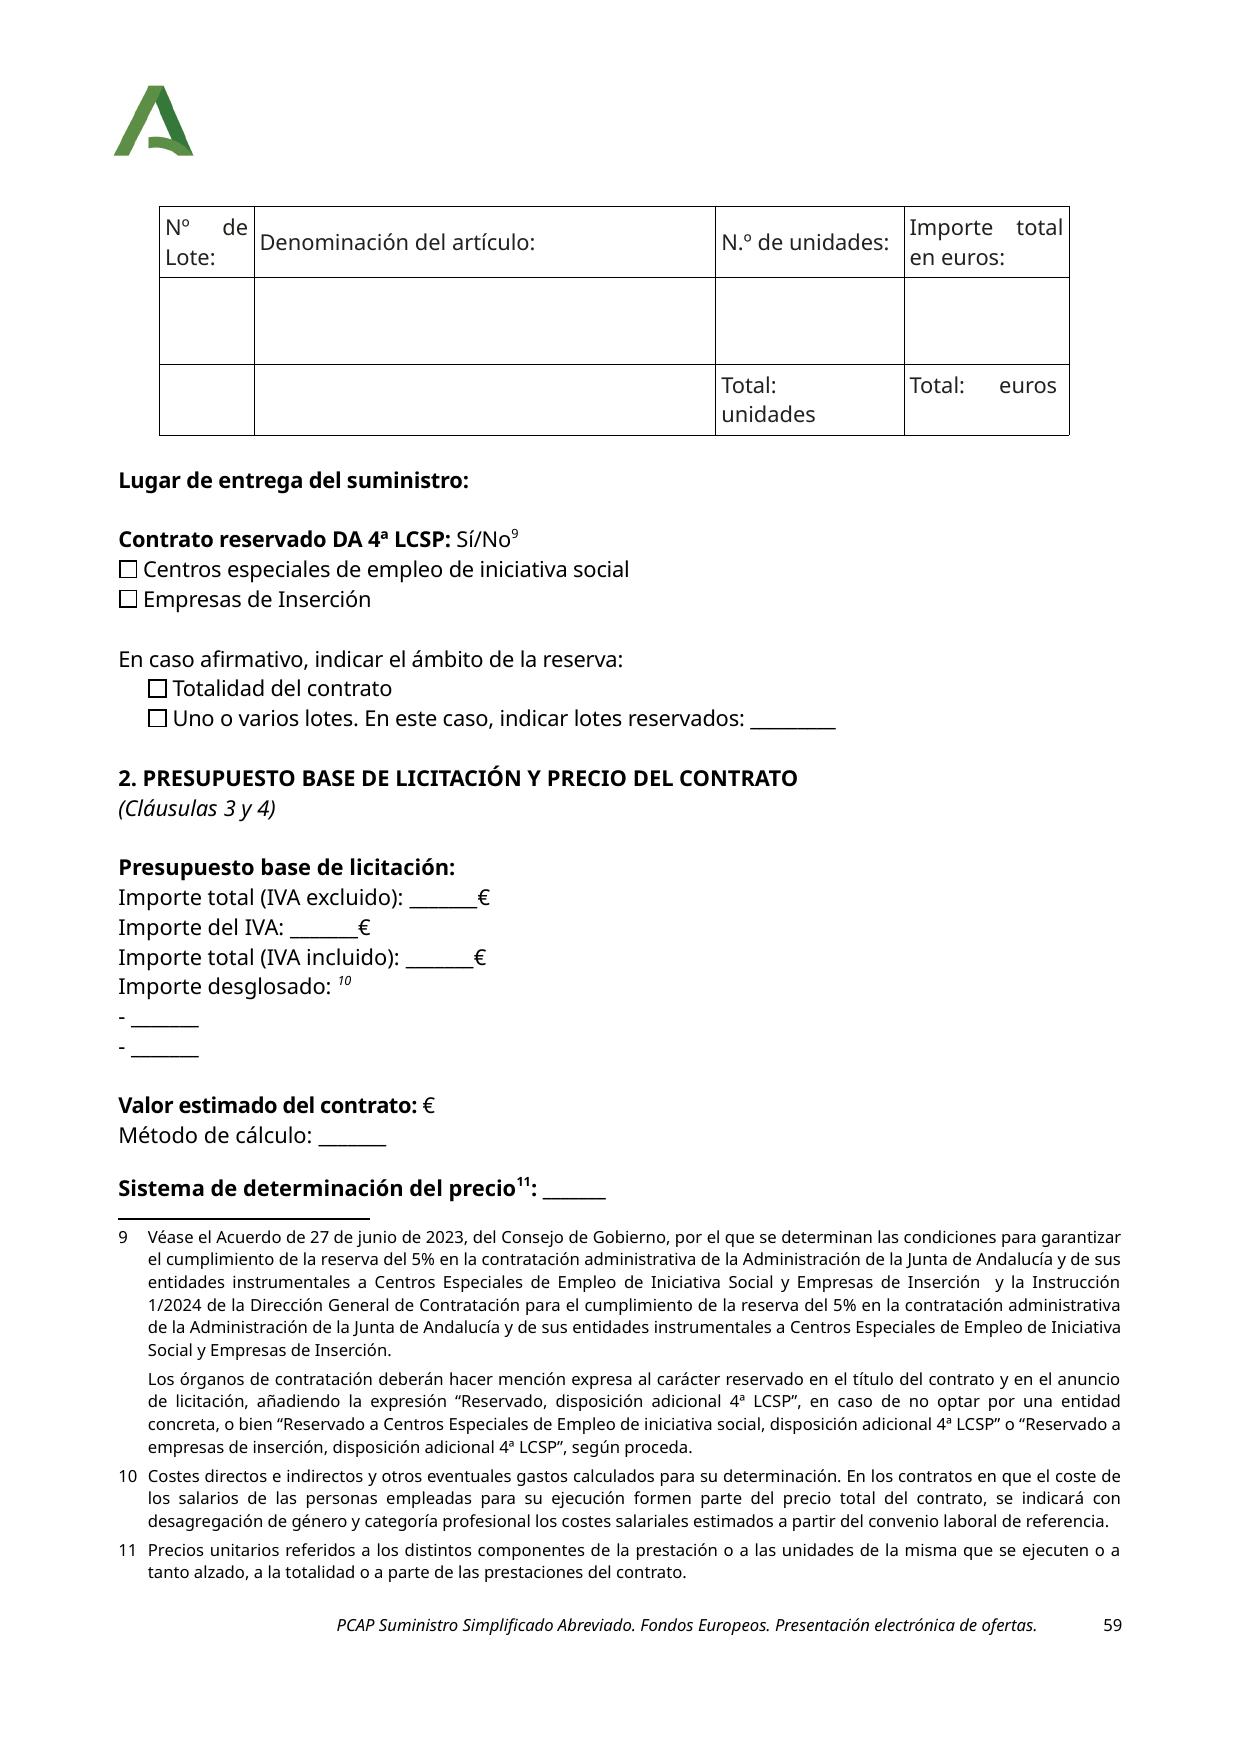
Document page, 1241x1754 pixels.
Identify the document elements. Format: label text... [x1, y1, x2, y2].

table_cell [160, 365, 254, 435]
table_cell [255, 365, 715, 435]
text Precios unitarios referidos a los distintos componentes de la prestación o a las unidades de la misma que se ejecuten o a tanto alzado, a la totalidad o a parte de las prestaciones del contrato. [118, 1538, 1122, 1584]
table_cell [160, 278, 254, 364]
text Importe total (IVA incluido): _______€ [118, 941, 1122, 971]
text Los órganos de contratación deberán hacer mención expresa al carácter reservado en el título del contrato y en el anuncio de licitación, añadiendo la expresión “Reservado, disposición adicional 4ª LCSP”, en caso de no optar por una entidad concreta, o bien “Reservado a Centros Especiales de Empleo de iniciativa social, disposición adicional 4ª LCSP” o “Reservado a empresas de inserción, disposición adicional 4ª LCSP”, según proceda. [118, 1367, 1122, 1458]
picture [109, 81, 198, 160]
table_cell [255, 278, 715, 364]
text Sistema de determinación del precio: _______ [118, 1173, 1122, 1202]
table_cell [905, 278, 1069, 364]
text Contrato reservado DA 4ª LCSP: Sí/No [118, 524, 1122, 554]
text (Cláusulas 3 y 4) [118, 792, 1122, 822]
text Importe desglosado: [118, 971, 1122, 1001]
table_header N.º de unidades: [716, 207, 904, 277]
text Centros especiales de empleo de iniciativa social [118, 554, 1122, 584]
text Empresas de Inserción [118, 584, 1122, 614]
table_header Importe total en euros: [905, 207, 1069, 277]
text Presupuesto base de licitación: [118, 852, 1122, 882]
table_cell Total: euros [905, 365, 1069, 435]
table_header Nº de Lote: [160, 207, 254, 277]
table_cell Total: unidades [716, 365, 904, 435]
text Totalidad del contrato [148, 673, 1122, 703]
text Valor estimado del contrato: € [118, 1090, 1122, 1120]
text Véase el Acuerdo de 27 de junio de 2023, del Consejo de Gobierno, por el que se determinan las condiciones para garantizar el cumplimiento de la reserva del 5% en la contratación administrativa de la Administración de la Junta de Andalucía y de sus entidades instrumentales a Centros Especiales de Empleo de Iniciativa Social y Empresas de Inserción y la Instrucción 1/2024 de la Dirección General de Contratación para el cumplimiento de la reserva del 5% en la contratación administrativa de la Administración de la Junta de Andalucía y de sus entidades instrumentales a Centros Especiales de Empleo de Iniciativa Social y Empresas de Inserción. [118, 1225, 1122, 1361]
text - _______ [118, 1031, 1122, 1061]
table_cell [716, 278, 904, 364]
text Método de cálculo: _______ [118, 1120, 1122, 1150]
text Costes directos e indirectos y otros eventuales gastos calculados para su determinación. En los contratos en que el coste de los salarios de las personas empleadas para su ejecución formen parte del precio total del contrato, se indicará con desagregación de género y categoría profesional los costes salariales estimados a partir del convenio laboral de referencia. [118, 1464, 1122, 1532]
text Importe del IVA: _______€ [118, 912, 1122, 941]
text Lugar de entrega del suministro: [118, 465, 1122, 494]
table_header Denominación del artículo: [255, 207, 715, 277]
text En caso afirmativo, indicar el ámbito de la reserva: [118, 643, 1122, 673]
text - _______ [118, 1001, 1122, 1031]
text Importe total (IVA excluido): _______€ [118, 882, 1122, 912]
text 2. PRESUPUESTO BASE DE LICITACIÓN Y PRECIO DEL CONTRATO [118, 763, 1122, 792]
text Uno o varios lotes. En este caso, indicar lotes reservados: _________ [148, 703, 1122, 733]
